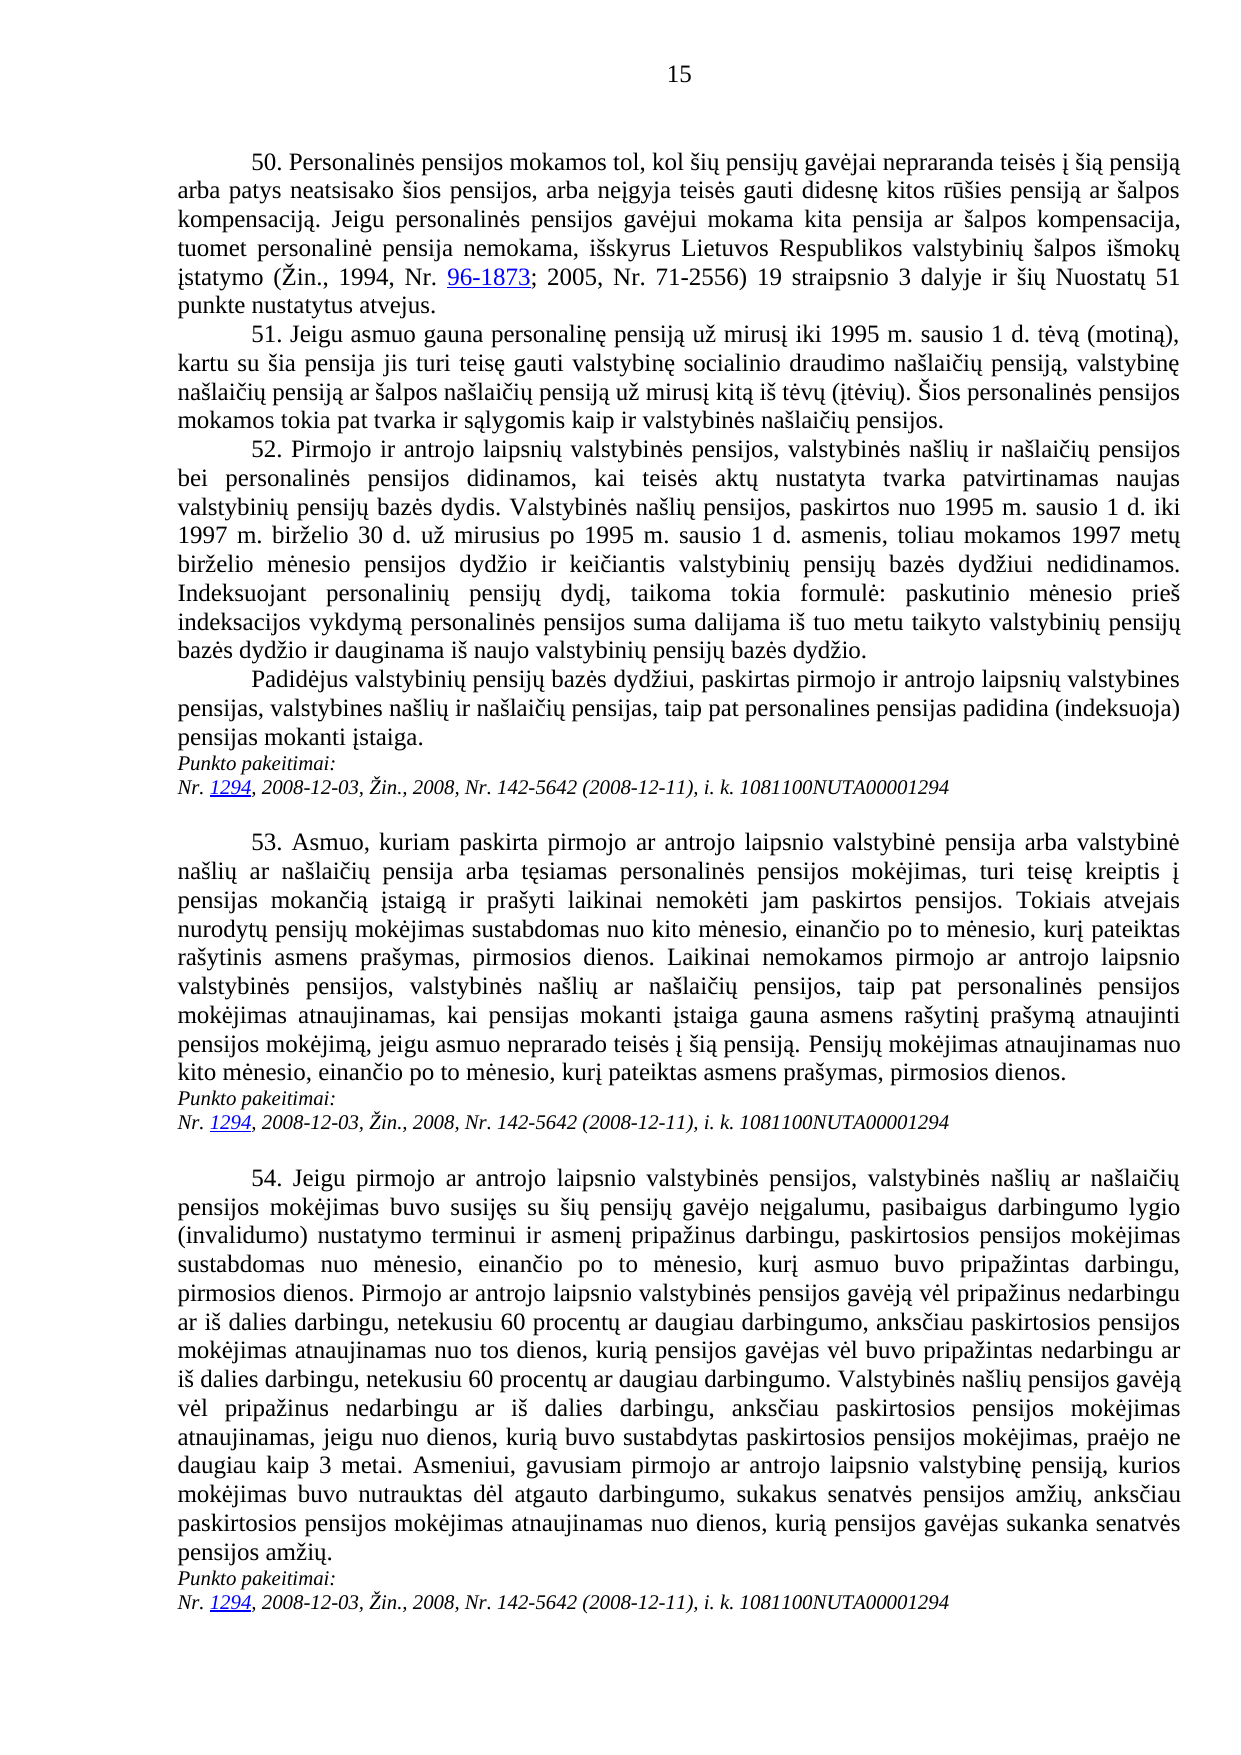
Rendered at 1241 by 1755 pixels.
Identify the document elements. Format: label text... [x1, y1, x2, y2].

text Punkto pakeitimai: [177, 1566, 1181, 1590]
text Punkto pakeitimai: [177, 751, 1181, 775]
text 52. Pirmojo ir antrojo laipsnių valstybinės pensijos, valstybinės našlių ir našlaičių pensijos bei personalinės pensijos didinamos, kai teisės aktų nustatyta tvarka patvirtinamas naujas valstybinių pensijų bazės dydis. Valstybinės našlių pensijos, paskirtos nuo 1995 m. sausio 1 d. iki 1997 m. birželio 30 d. už mirusius po 1995 m. sausio 1 d. asmenis, toliau mokamos 1997 metų birželio mėnesio pensijos dydžio ir keičiantis valstybinių pensijų bazės dydžiui nedidinamos. Indeksuojant personalinių pensijų dydį, taikoma tokia formulė: paskutinio mėnesio prieš indeksacijos vykdymą personalinės pensijos suma dalijama iš tuo metu taikyto valstybinių pensijų bazės dydžio ir dauginama iš naujo valstybinių pensijų bazės dydžio. [177, 434, 1181, 664]
text Nr. 1294, 2008-12-03, Žin., 2008, Nr. 142-5642 (2008-12-11), i. k. 1081100NUTA00001294 [177, 775, 1181, 799]
text 51. Jeigu asmuo gauna personalinę pensiją už mirusį iki 1995 m. sausio 1 d. tėvą (motiną), kartu su šia pensija jis turi teisę gauti valstybinę socialinio draudimo našlaičių pensiją, valstybinę našlaičių pensiją ar šalpos našlaičių pensiją už mirusį kitą iš tėvų (įtėvių). Šios personalinės pensijos mokamos tokia pat tvarka ir sąlygomis kaip ir valstybinės našlaičių pensijos. [177, 319, 1181, 434]
text Nr. 1294, 2008-12-03, Žin., 2008, Nr. 142-5642 (2008-12-11), i. k. 1081100NUTA00001294 [177, 1110, 1181, 1134]
text 54. Jeigu pirmojo ar antrojo laipsnio valstybinės pensijos, valstybinės našlių ar našlaičių pensijos mokėjimas buvo susijęs su šių pensijų gavėjo neįgalumu, pasibaigus darbingumo lygio (invalidumo) nustatymo terminui ir asmenį pripažinus darbingu, paskirtosios pensijos mokėjimas sustabdomas nuo mėnesio, einančio po to mėnesio, kurį asmuo buvo pripažintas darbingu, pirmosios dienos. Pirmojo ar antrojo laipsnio valstybinės pensijos gavėją vėl pripažinus nedarbingu ar iš dalies darbingu, netekusiu 60 procentų ar daugiau darbingumo, anksčiau paskirtosios pensijos mokėjimas atnaujinamas nuo tos dienos, kurią pensijos gavėjas vėl buvo pripažintas nedarbingu ar iš dalies darbingu, netekusiu 60 procentų ar daugiau darbingumo. Valstybinės našlių pensijos gavėją vėl pripažinus nedarbingu ar iš dalies darbingu, anksčiau paskirtosios pensijos mokėjimas atnaujinamas, jeigu nuo dienos, kurią buvo sustabdytas paskirtosios pensijos mokėjimas, praėjo ne daugiau kaip 3 metai. Asmeniui, gavusiam pirmojo ar antrojo laipsnio valstybinę pensiją, kurios mokėjimas buvo nutrauktas dėl atgauto darbingumo, sukakus senatvės pensijos amžių, anksčiau paskirtosios pensijos mokėjimas atnaujinamas nuo dienos, kurią pensijos gavėjas sukanka senatvės pensijos amžių. [177, 1163, 1181, 1566]
text Padidėjus valstybinių pensijų bazės dydžiui, paskirtas pirmojo ir antrojo laipsnių valstybines pensijas, valstybines našlių ir našlaičių pensijas, taip pat personalines pensijas padidina (indeksuoja) pensijas mokanti įstaiga. [177, 664, 1181, 751]
text Nr. 1294, 2008-12-03, Žin., 2008, Nr. 142-5642 (2008-12-11), i. k. 1081100NUTA00001294 [177, 1590, 1181, 1614]
text Punkto pakeitimai: [177, 1086, 1181, 1110]
text 50. Personalinės pensijos mokamos tol, kol šių pensijų gavėjai nepraranda teisės į šią pensiją arba patys neatsisako šios pensijos, arba neįgyja teisės gauti didesnę kitos rūšies pensiją ar šalpos kompensaciją. Jeigu personalinės pensijos gavėjui mokama kita pensija ar šalpos kompensacija, tuomet personalinė pensija nemokama, išskyrus Lietuvos Respublikos valstybinių šalpos išmokų įstatymo (Žin., 1994, Nr. 96-1873; 2005, Nr. 71-2556) 19 straipsnio 3 dalyje ir šių Nuostatų 51 punkte nustatytus atvejus. [177, 147, 1181, 319]
text 53. Asmuo, kuriam paskirta pirmojo ar antrojo laipsnio valstybinė pensija arba valstybinė našlių ar našlaičių pensija arba tęsiamas personalinės pensijos mokėjimas, turi teisę kreiptis į pensijas mokančią įstaigą ir prašyti laikinai nemokėti jam paskirtos pensijos. Tokiais atvejais nurodytų pensijų mokėjimas sustabdomas nuo kito mėnesio, einančio po to mėnesio, kurį pateiktas rašytinis asmens prašymas, pirmosios dienos. Laikinai nemokamos pirmojo ar antrojo laipsnio valstybinės pensijos, valstybinės našlių ar našlaičių pensijos, taip pat personalinės pensijos mokėjimas atnaujinamas, kai pensijas mokanti įstaiga gauna asmens rašytinį prašymą atnaujinti pensijos mokėjimą, jeigu asmuo neprarado teisės į šią pensiją. Pensijų mokėjimas atnaujinamas nuo kito mėnesio, einančio po to mėnesio, kurį pateiktas asmens prašymas, pirmosios dienos. [177, 827, 1181, 1086]
